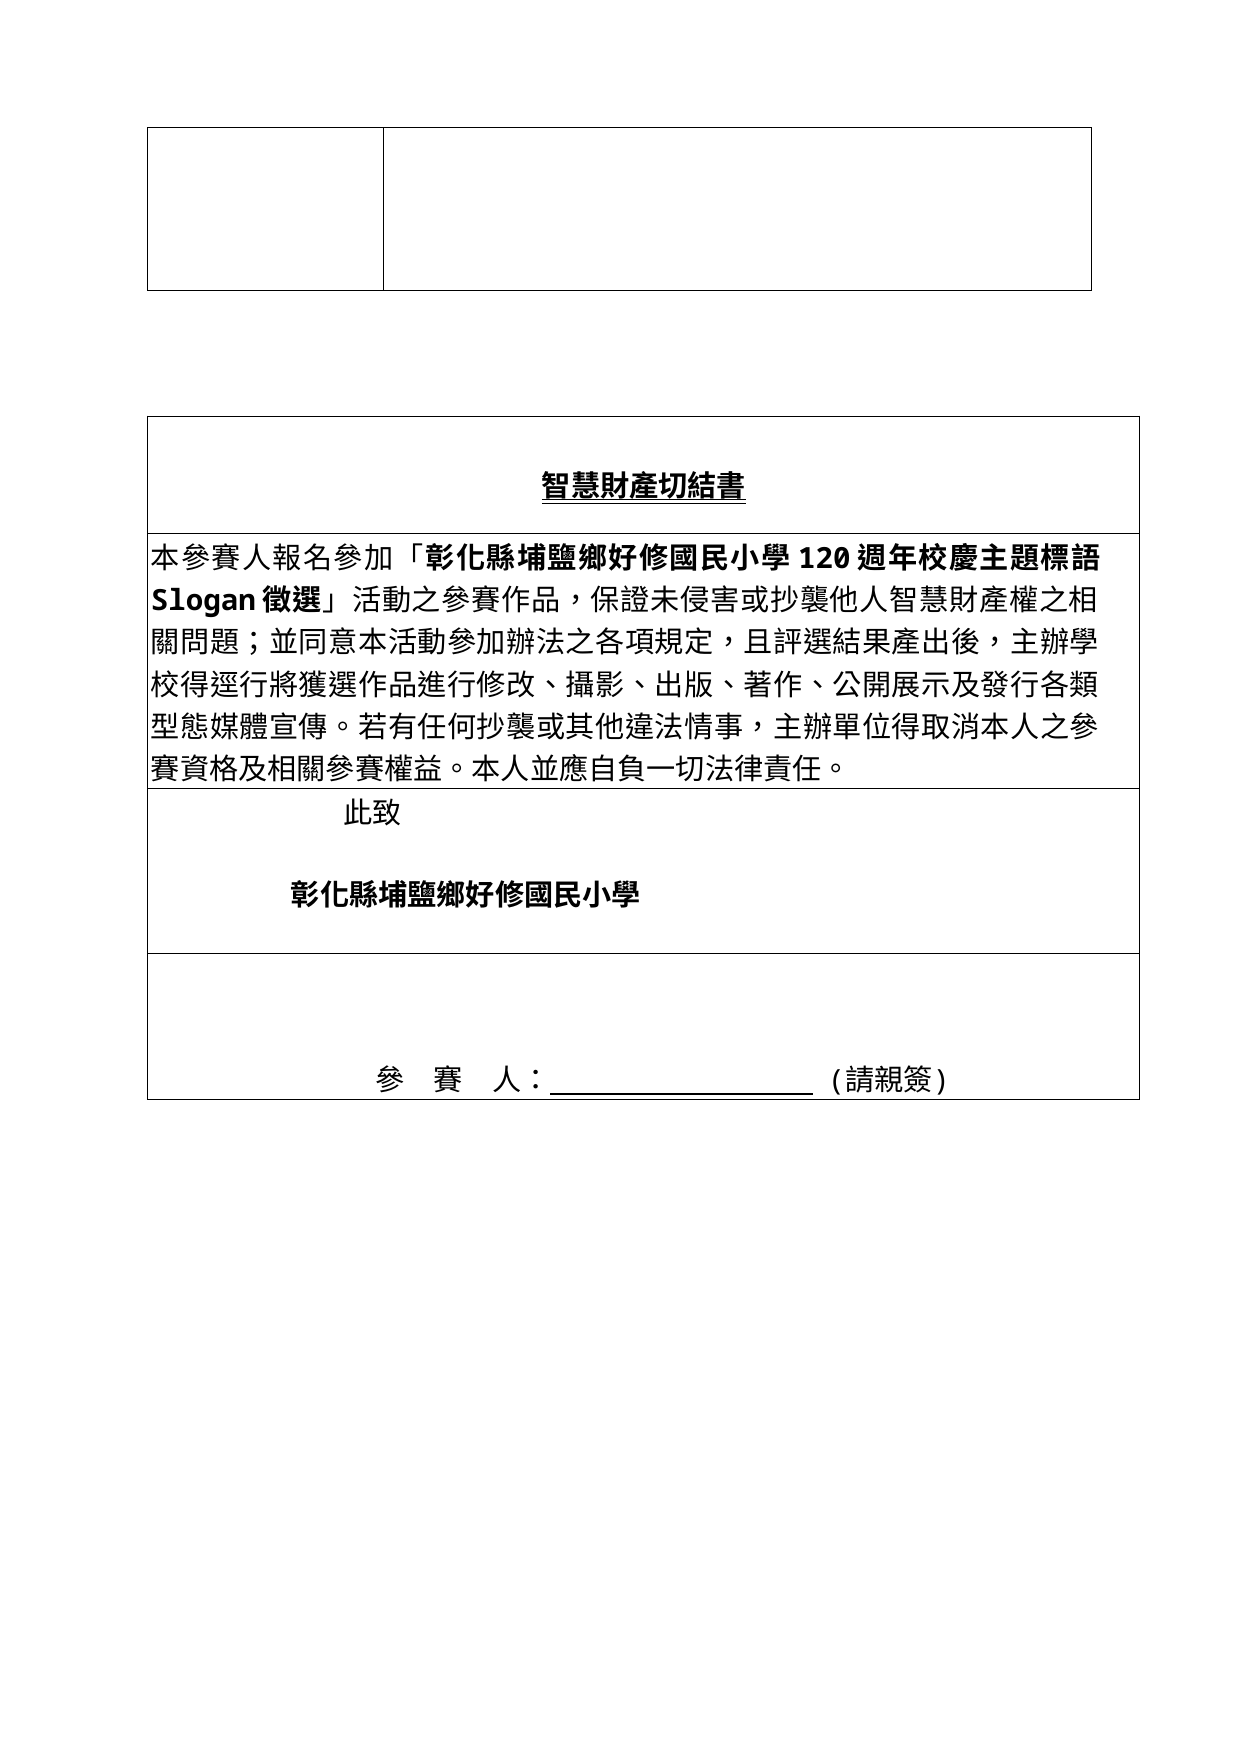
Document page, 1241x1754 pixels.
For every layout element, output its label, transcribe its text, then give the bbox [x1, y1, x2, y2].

table_cell [384, 128, 1091, 289]
table_cell 此致 彰化縣埔鹽鄉好修國民小學 [148, 789, 1139, 953]
table_cell [148, 128, 383, 289]
table_header 智慧財產切結書 [148, 417, 1139, 533]
table_cell 參 賽 人： (請親簽) [148, 954, 1139, 1098]
table_cell 本參賽人報名參加「彰化縣埔鹽鄉好修國民小學120週年校慶主題標語Slogan徵選」活動之參賽作品，保證未侵害或抄襲他人智慧財產權之相關問題；並同意本活動參加辦法之各項規定，且評選結果產出後，主辦學校得逕行將獲選作品進行修改、攝影、出版、著作、公開展示及發行各類型態媒體宣傳。若有任何抄襲或其他違法情事，主辦單位得取消本人之參賽資格及相關參賽權益。本人並應自負一切法律責任。 [148, 534, 1139, 788]
